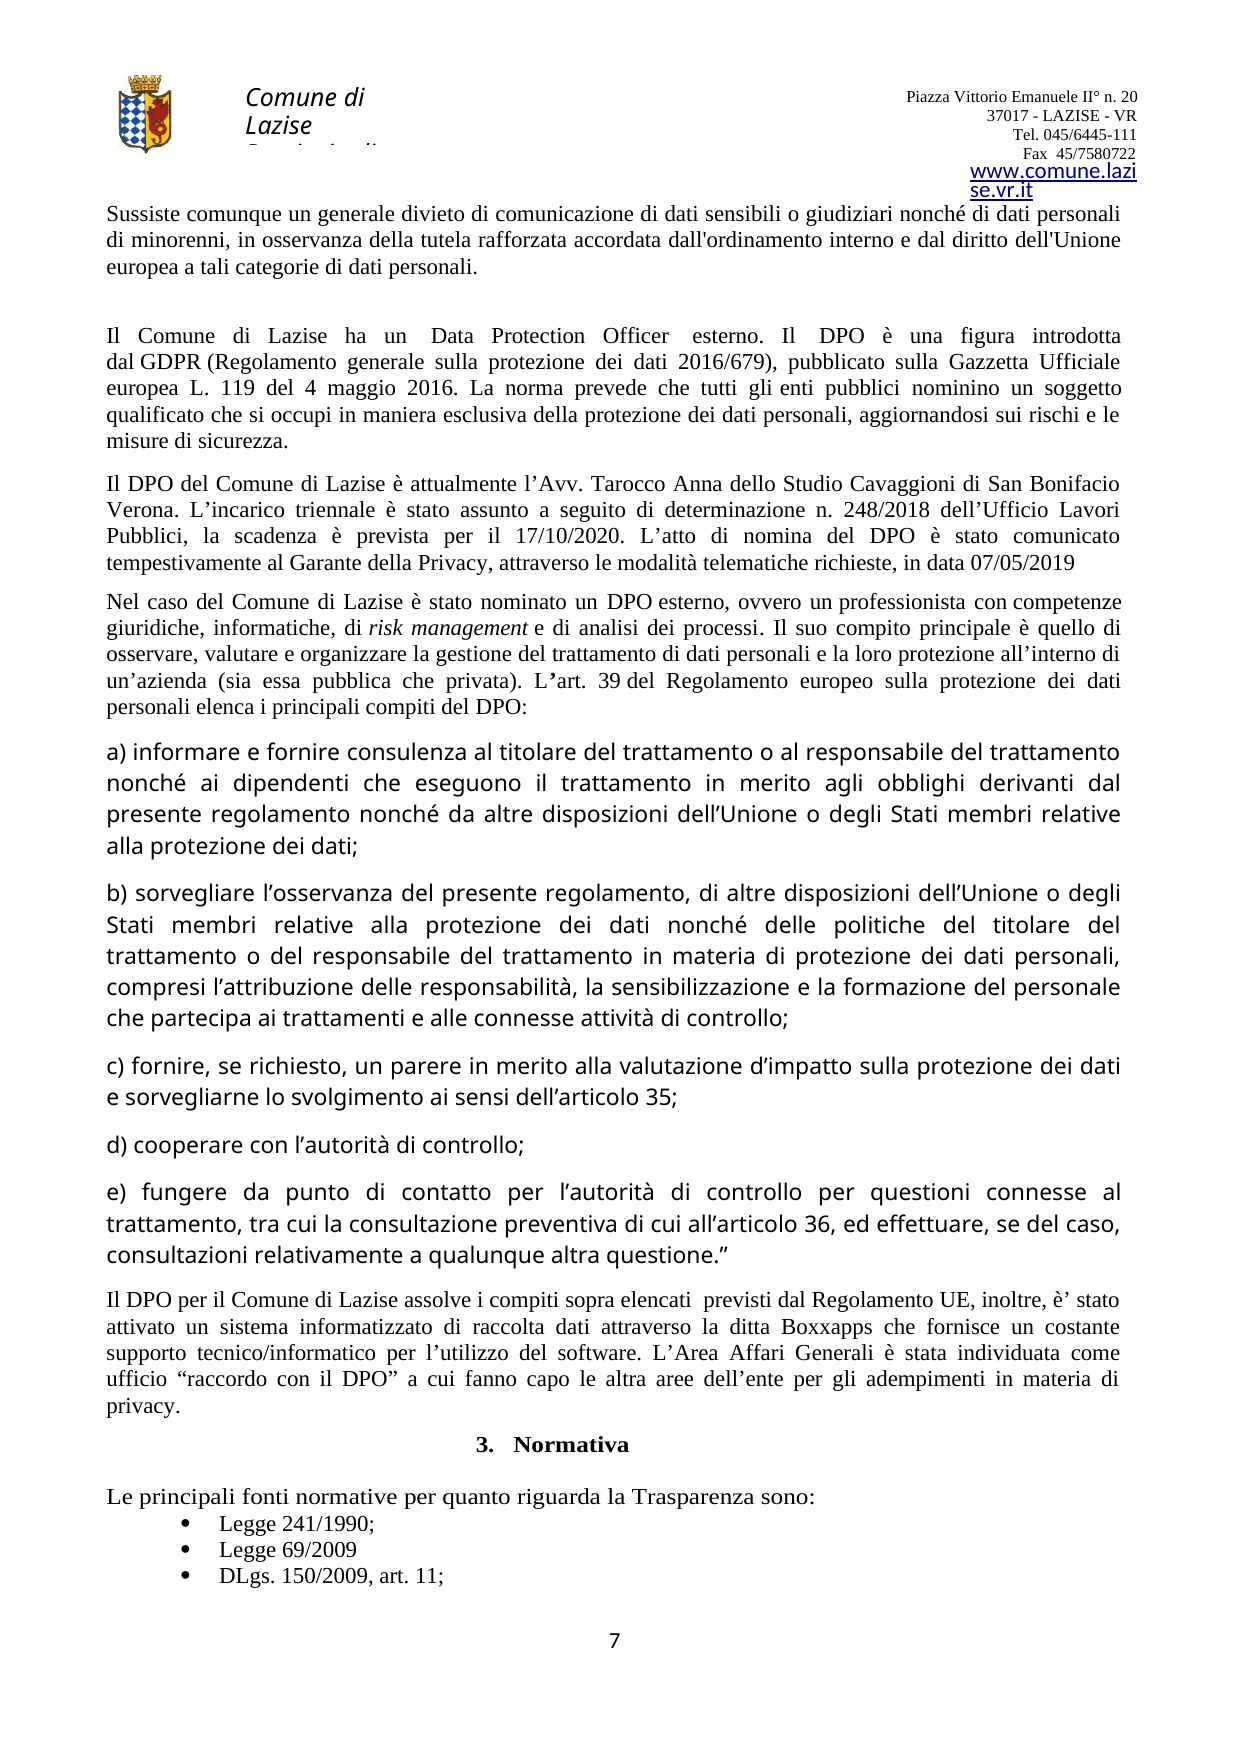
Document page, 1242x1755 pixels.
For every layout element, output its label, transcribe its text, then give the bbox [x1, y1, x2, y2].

list DLgs. 150/2009, art. 11; [181, 1562, 1122, 1589]
text Il DPO per il Comune di Lazise assolve i compiti sopra elencati previsti dal Regolamento UE, inoltre, è’ stato attivato un sistema informatizzato di raccolta dati attraverso la ditta Boxxapps che fornisce un costante supporto tecnico/informatico per l’utilizzo del software. L’Area Affari Generali è stata individuata come ufficio “raccordo con il DPO” a cui fanno capo le altra aree dell’ente per gli adempimenti in materia di privacy. [106, 1286, 1122, 1418]
text Il DPO del Comune di Lazise è attualmente l’Avv. Tarocco Anna dello Studio Cavaggioni di San Bonifacio Verona. L’incarico triennale è stato assunto a seguito di determinazione n. 248/2018 dell’Ufficio Lavori Pubblici, la scadenza è prevista per il 17/10/2020. L’atto di nomina del DPO è stato comunicato tempestivamente al Garante della Privacy, attraverso le modalità telematiche richieste, in data 07/05/2019 [106, 470, 1122, 575]
text Nel caso del Comune di Lazise è stato nominato un DPO esterno, ovvero un professionista con competenze giuridiche, informatiche, di risk management e di analisi dei processi. Il suo compito principale è quello di osservare, valutare e organizzare la gestione del trattamento di dati personali e la loro protezione all’interno di un’azienda (sia essa pubblica che privata). L’art. 39 del Regolamento europeo sulla protezione dei dati personali elenca i principali compiti del DPO: [106, 588, 1122, 719]
text a) informare e fornire consulenza al titolare del trattamento o al responsabile del trattamento nonché ai dipendenti che eseguono il trattamento in merito agli obblighi derivanti dal presente regolamento nonché da altre disposizioni dell’Unione o degli Stati membri relative alla protezione dei dati; [106, 736, 1122, 861]
text c) fornire, se richiesto, un parere in merito alla valutazione d’impatto sulla protezione dei dati e sorvegliarne lo svolgimento ai sensi dell’articolo 35; [106, 1050, 1122, 1112]
text Le principali fonti normative per quanto riguarda la Trasparenza sono: [106, 1483, 1122, 1510]
list Legge 69/2009 [181, 1536, 1122, 1562]
list Legge 241/1990; [181, 1510, 1122, 1536]
text Il Comune di Lazise ha un Data Protection Officer esterno. Il DPO è una figura introdotta dal GDPR (Regolamento generale sulla protezione dei dati 2016/679), pubblicato sulla Gazzetta Ufficiale europea L. 119 del 4 maggio 2016. La norma prevede che tutti gli enti pubblici nominino un soggetto qualificato che si occupi in maniera esclusiva della protezione dei dati personali, aggiornandosi sui rischi e le misure di sicurezza. [106, 322, 1122, 453]
text e) fungere da punto di contatto per l’autorità di controllo per questioni connesse al trattamento, tra cui la consultazione preventiva di cui all’articolo 36, ed effettuare, se del caso, consultazioni relativamente a qualunque altra questione.” [106, 1176, 1122, 1270]
text d) cooperare con l’autorità di controllo; [106, 1129, 1122, 1160]
list Normativa [476, 1431, 1125, 1457]
text Sussiste comunque un generale divieto di comunicazione di dati sensibili o giudiziari nonché di dati personali di minorenni, in osservanza della tutela rafforzata accordata dall'ordinamento interno e dal diritto dell'Unione europea a tali categorie di dati personali. [106, 200, 1122, 279]
text b) sorvegliare l’osservanza del presente regolamento, di altre disposizioni dell’Unione o degli Stati membri relative alla protezione dei dati nonché delle politiche del titolare del trattamento o del responsabile del trattamento in materia di protezione dei dati personali, compresi l’attribuzione delle responsabilità, la sensibilizzazione e la formazione del personale che partecipa ai trattamenti e alle connesse attività di controllo; [106, 877, 1122, 1033]
